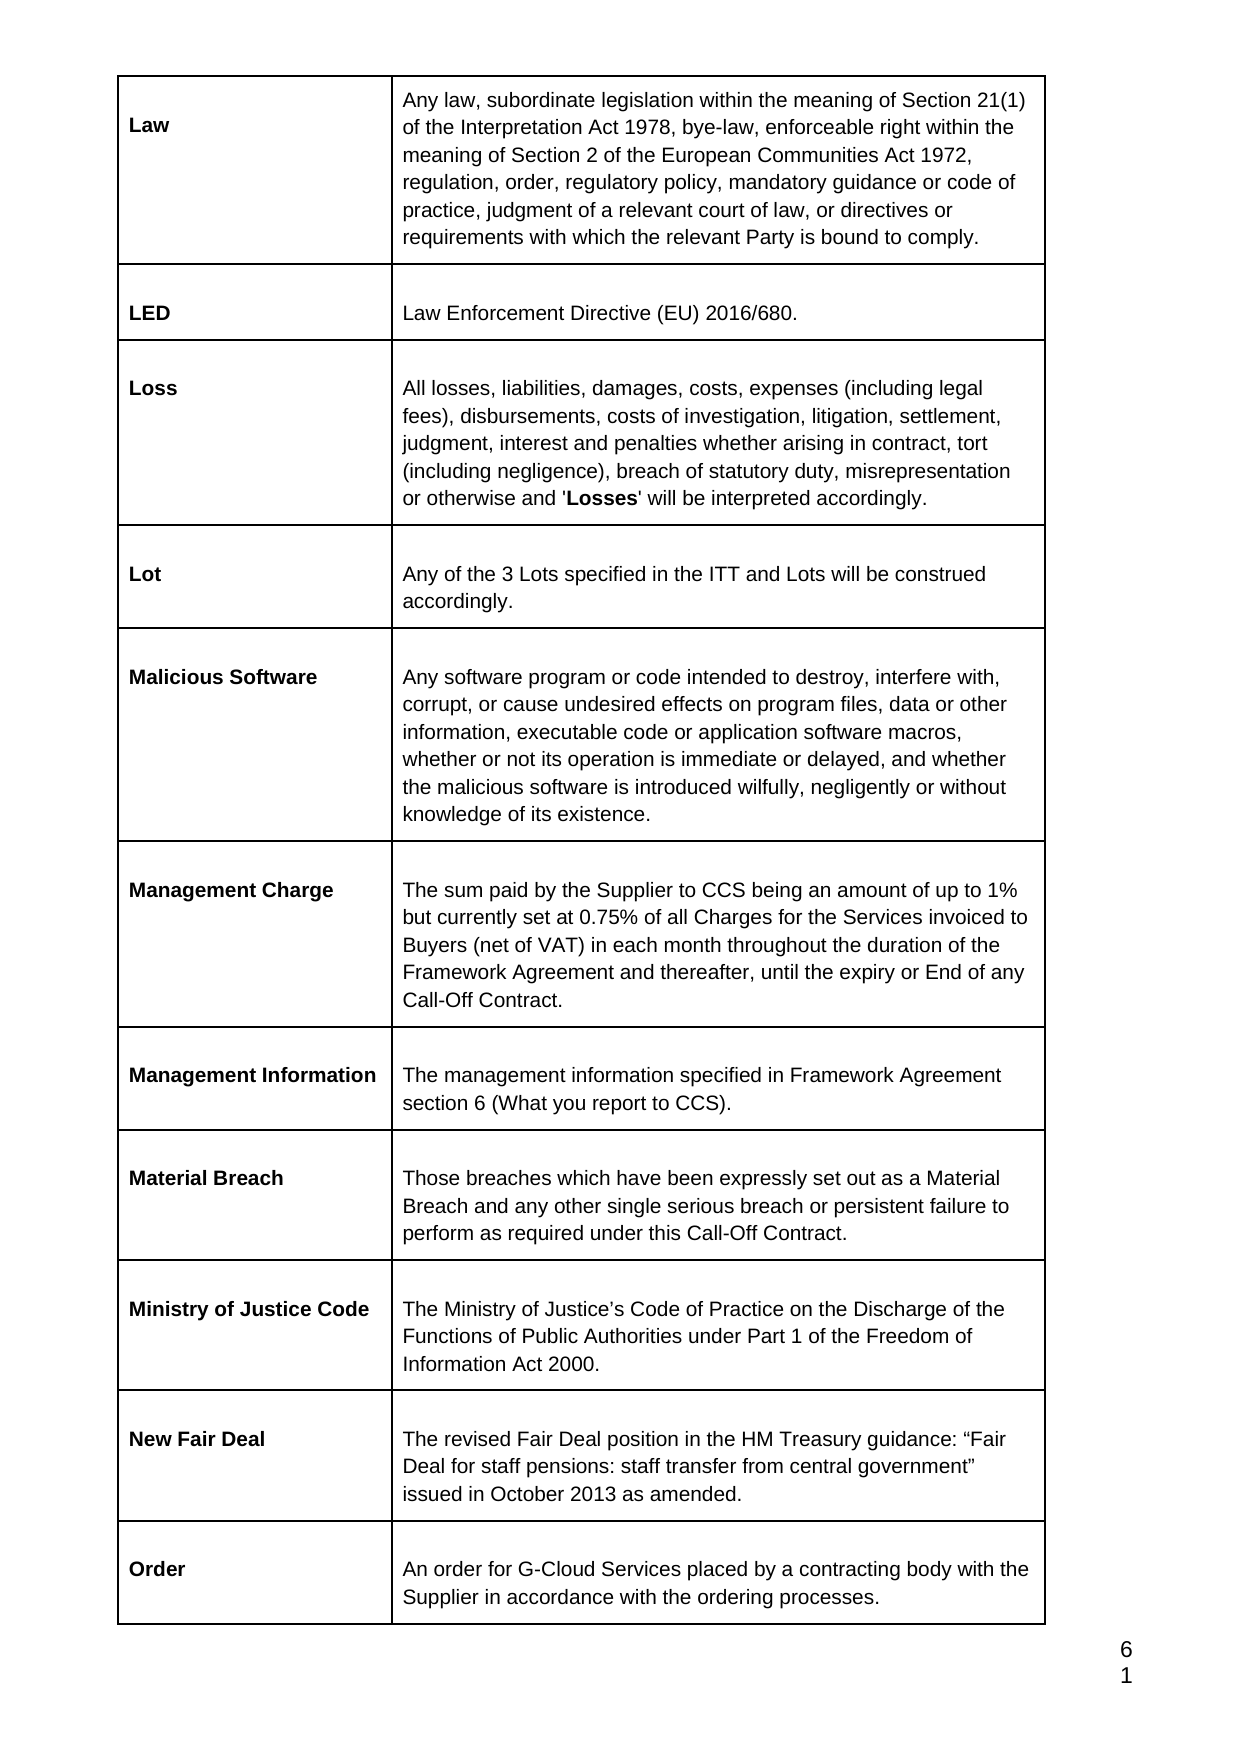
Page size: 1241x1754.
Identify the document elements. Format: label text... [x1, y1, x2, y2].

table_cell The revised Fair Deal position in the HM Treasury guidance: “Fair Deal for staff pensions: staff transfer from central government” issued in October 2013 as amended. [393, 1391, 1044, 1520]
table_cell LED [119, 265, 391, 339]
table_cell Law Enforcement Directive (EU) 2016/680. [393, 265, 1044, 339]
table_cell Loss [119, 341, 391, 524]
table_cell Any software program or code intended to destroy, interfere with, corrupt, or cause undesired effects on program files, data or other information, executable code or application software macros, whether or not its operation is immediate or delayed, and whether the malicious software is introduced wilfully, negligently or without knowledge of its existence. [393, 629, 1044, 840]
table_cell The sum paid by the Supplier to CCS being an amount of up to 1% but currently set at 0.75% of all Charges for the Services invoiced to Buyers (net of VAT) in each month throughout the duration of the Framework Agreement and thereafter, until the expiry or End of any Call-Off Contract. [393, 842, 1044, 1026]
table_cell The management information specified in Framework Agreement section 6 (What you report to CCS). [393, 1028, 1044, 1128]
table_cell Malicious Software [119, 629, 391, 840]
table_cell New Fair Deal [119, 1391, 391, 1520]
table_cell Management Information [119, 1028, 391, 1128]
table_cell The Ministry of Justice’s Code of Practice on the Discharge of the Functions of Public Authorities under Part 1 of the Freedom of Information Act 2000. [393, 1261, 1044, 1389]
table_cell Ministry of Justice Code [119, 1261, 391, 1389]
table_cell Lot [119, 526, 391, 627]
table_cell Any of the 3 Lots specified in the ITT and Lots will be construed accordingly. [393, 526, 1044, 627]
table_cell An order for G-Cloud Services placed by a contracting body with the Supplier in accordance with the ordering processes. [393, 1522, 1044, 1623]
table_cell Those breaches which have been expressly set out as a Material Breach and any other single serious breach or persistent failure to perform as required under this Call-Off Contract. [393, 1131, 1044, 1259]
table_cell Management Charge [119, 842, 391, 1026]
table_cell Law [119, 77, 391, 263]
table_cell Order [119, 1522, 391, 1623]
table_cell Material Breach [119, 1131, 391, 1259]
table_cell Any law, subordinate legislation within the meaning of Section 21(1) of the Interpretation Act 1978, bye-law, enforceable right within the meaning of Section 2 of the European Communities Act 1972, regulation, order, regulatory policy, mandatory guidance or code of practice, judgment of a relevant court of law, or directives or requirements with which the relevant Party is bound to comply. [393, 77, 1044, 263]
table_cell All losses, liabilities, damages, costs, expenses (including legal fees), disbursements, costs of investigation, litigation, settlement, judgment, interest and penalties whether arising in contract, tort (including negligence), breach of statutory duty, misrepresentation or otherwise and 'Losses' will be interpreted accordingly. [393, 341, 1044, 524]
